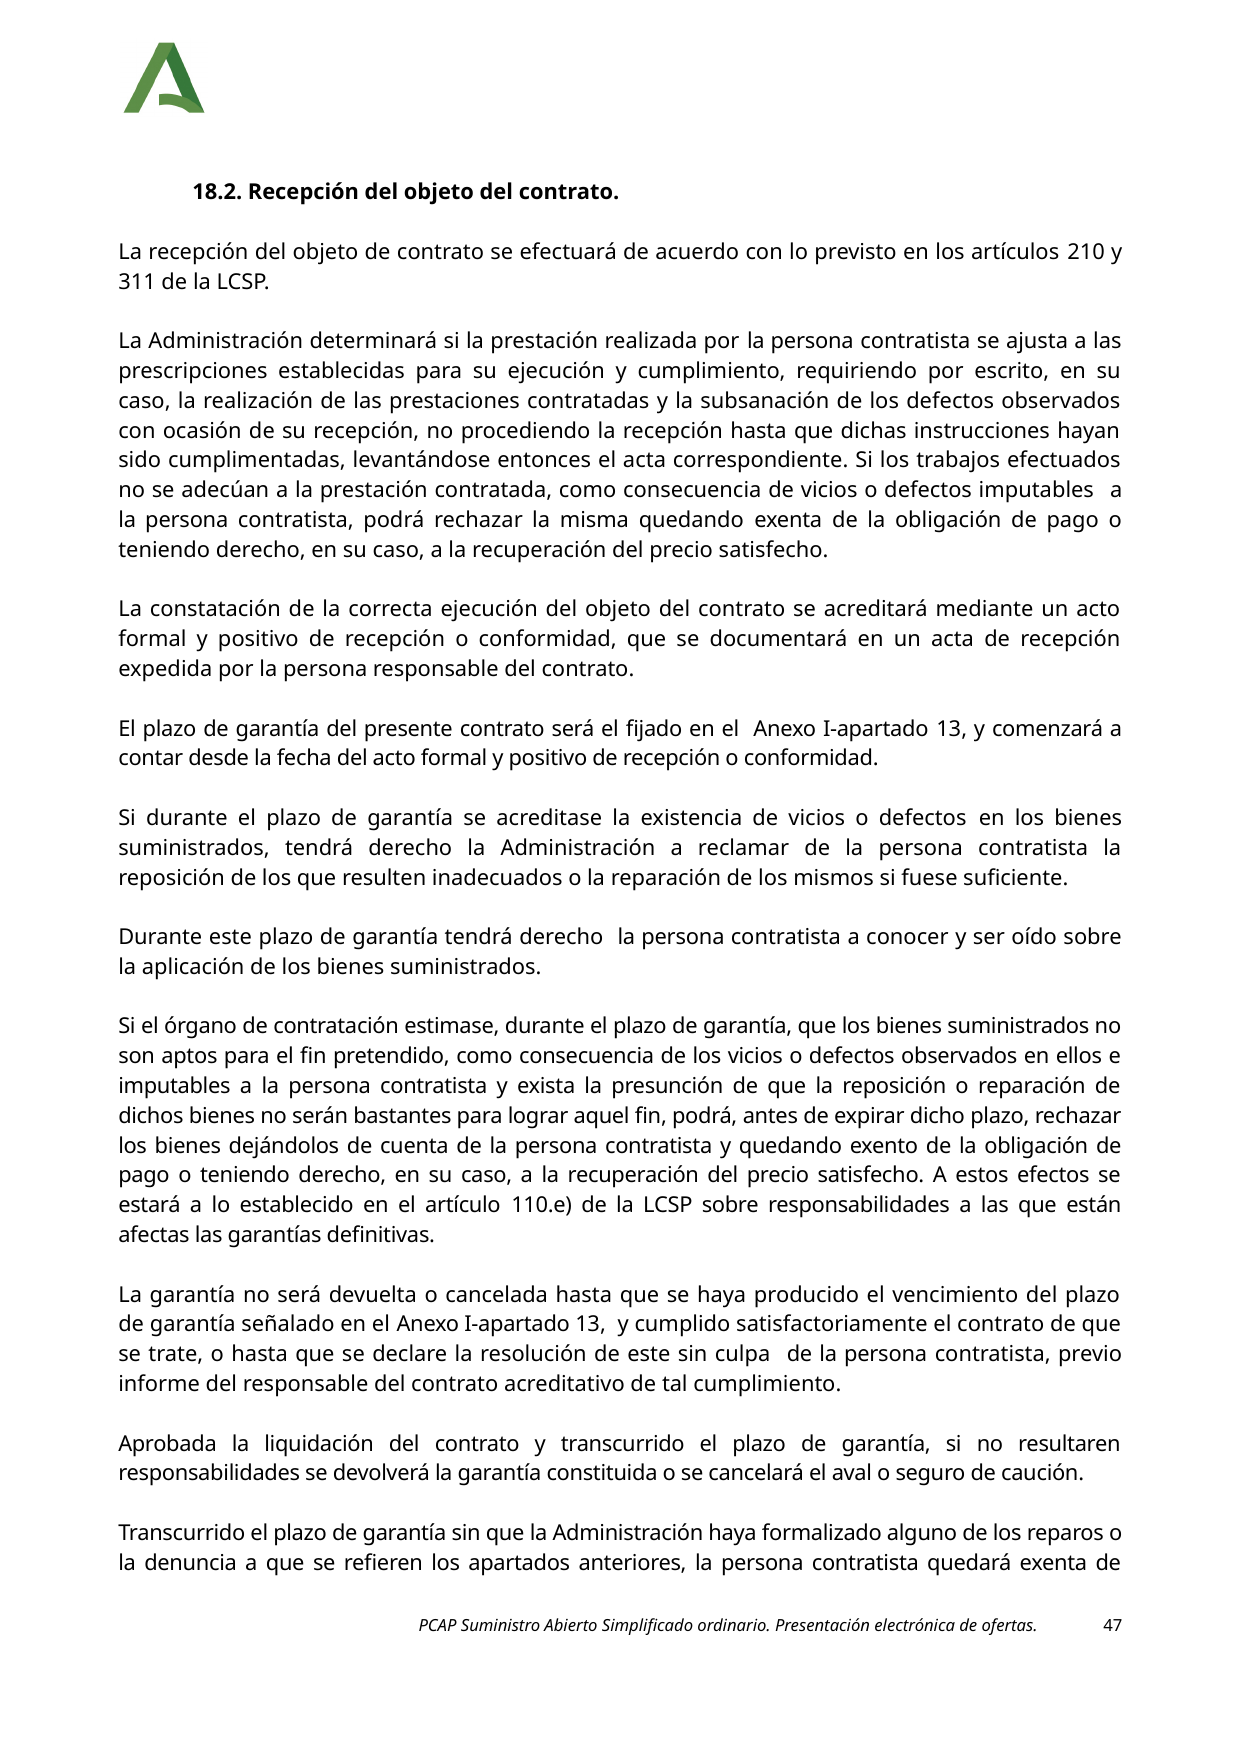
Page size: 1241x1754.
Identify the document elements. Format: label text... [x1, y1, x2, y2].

text Si el órgano de contratación estimase, durante el plazo de garantía, que los bienes suministrados no son aptos para el fin pretendido, como consecuencia de los vicios o defectos observados en ellos e imputables a la persona contratista y exista la presunción de que la reposición o reparación de dichos bienes no serán bastantes para lograr aquel fin, podrá, antes de expirar dicho plazo, rechazar los bienes dejándolos de cuenta de la persona contratista y quedando exento de la obligación de pago o teniendo derecho, en su caso, a la recuperación del precio satisfecho. A estos efectos se estará a lo establecido en el artículo 110.e) de la LCSP sobre responsabilidades a las que están afectas las garantías definitivas. [118, 1011, 1122, 1249]
subtitle 18.2. Recepción del objeto del contrato. [118, 176, 1122, 206]
text La garantía no será devuelta o cancelada hasta que se haya producido el vencimiento del plazo de garantía señalado en el Anexo I-apartado 13, y cumplido satisfactoriamente el contrato de que se trate, o hasta que se declare la resolución de este sin culpa de la persona contratista, previo informe del responsable del contrato acreditativo de tal cumplimiento. [118, 1279, 1122, 1398]
text Aprobada la liquidación del contrato y transcurrido el plazo de garantía, si no resultaren responsabilidades se devolverá la garantía constituida o se cancelará el aval o seguro de caución. [118, 1428, 1122, 1487]
text La Administración determinará si la prestación realizada por la persona contratista se ajusta a las prescripciones establecidas para su ejecución y cumplimiento, requiriendo por escrito, en su caso, la realización de las prestaciones contratadas y la subsanación de los defectos observados con ocasión de su recepción, no procediendo la recepción hasta que dichas instrucciones hayan sido cumplimentadas, levantándose entonces el acta correspondiente. Si los trabajos efectuados no se adecúan a la prestación contratada, como consecuencia de vicios o defectos imputables a la persona contratista, podrá rechazar la misma quedando exenta de la obligación de pago o teniendo derecho, en su caso, a la recuperación del precio satisfecho. [118, 325, 1122, 564]
text La recepción del objeto de contrato se efectuará de acuerdo con lo previsto en los artículos 210 y 311 de la LCSP. [118, 236, 1122, 296]
text El plazo de garantía del presente contrato será el fijado en el Anexo I-apartado 13, y comenzará a contar desde la fecha del acto formal y positivo de recepción o conformidad. [118, 713, 1122, 772]
text Durante este plazo de garantía tendrá derecho la persona contratista a conocer y ser oído sobre la aplicación de los bienes suministrados. [118, 921, 1122, 981]
picture [119, 38, 209, 117]
text Transcurrido el plazo de garantía sin que la Administración haya formalizado alguno de los reparos o la denuncia a que se refieren los apartados anteriores, la persona contratista quedará exenta de [118, 1517, 1122, 1577]
text La constatación de la correcta ejecución del objeto del contrato se acreditará mediante un acto formal y positivo de recepción o conformidad, que se documentará en un acta de recepción expedida por la persona responsable del contrato. [118, 593, 1122, 683]
text Si durante el plazo de garantía se acreditase la existencia de vicios o defectos en los bienes suministrados, tendrá derecho la Administración a reclamar de la persona contratista la reposición de los que resulten inadecuados o la reparación de los mismos si fuese suficiente. [118, 802, 1122, 891]
